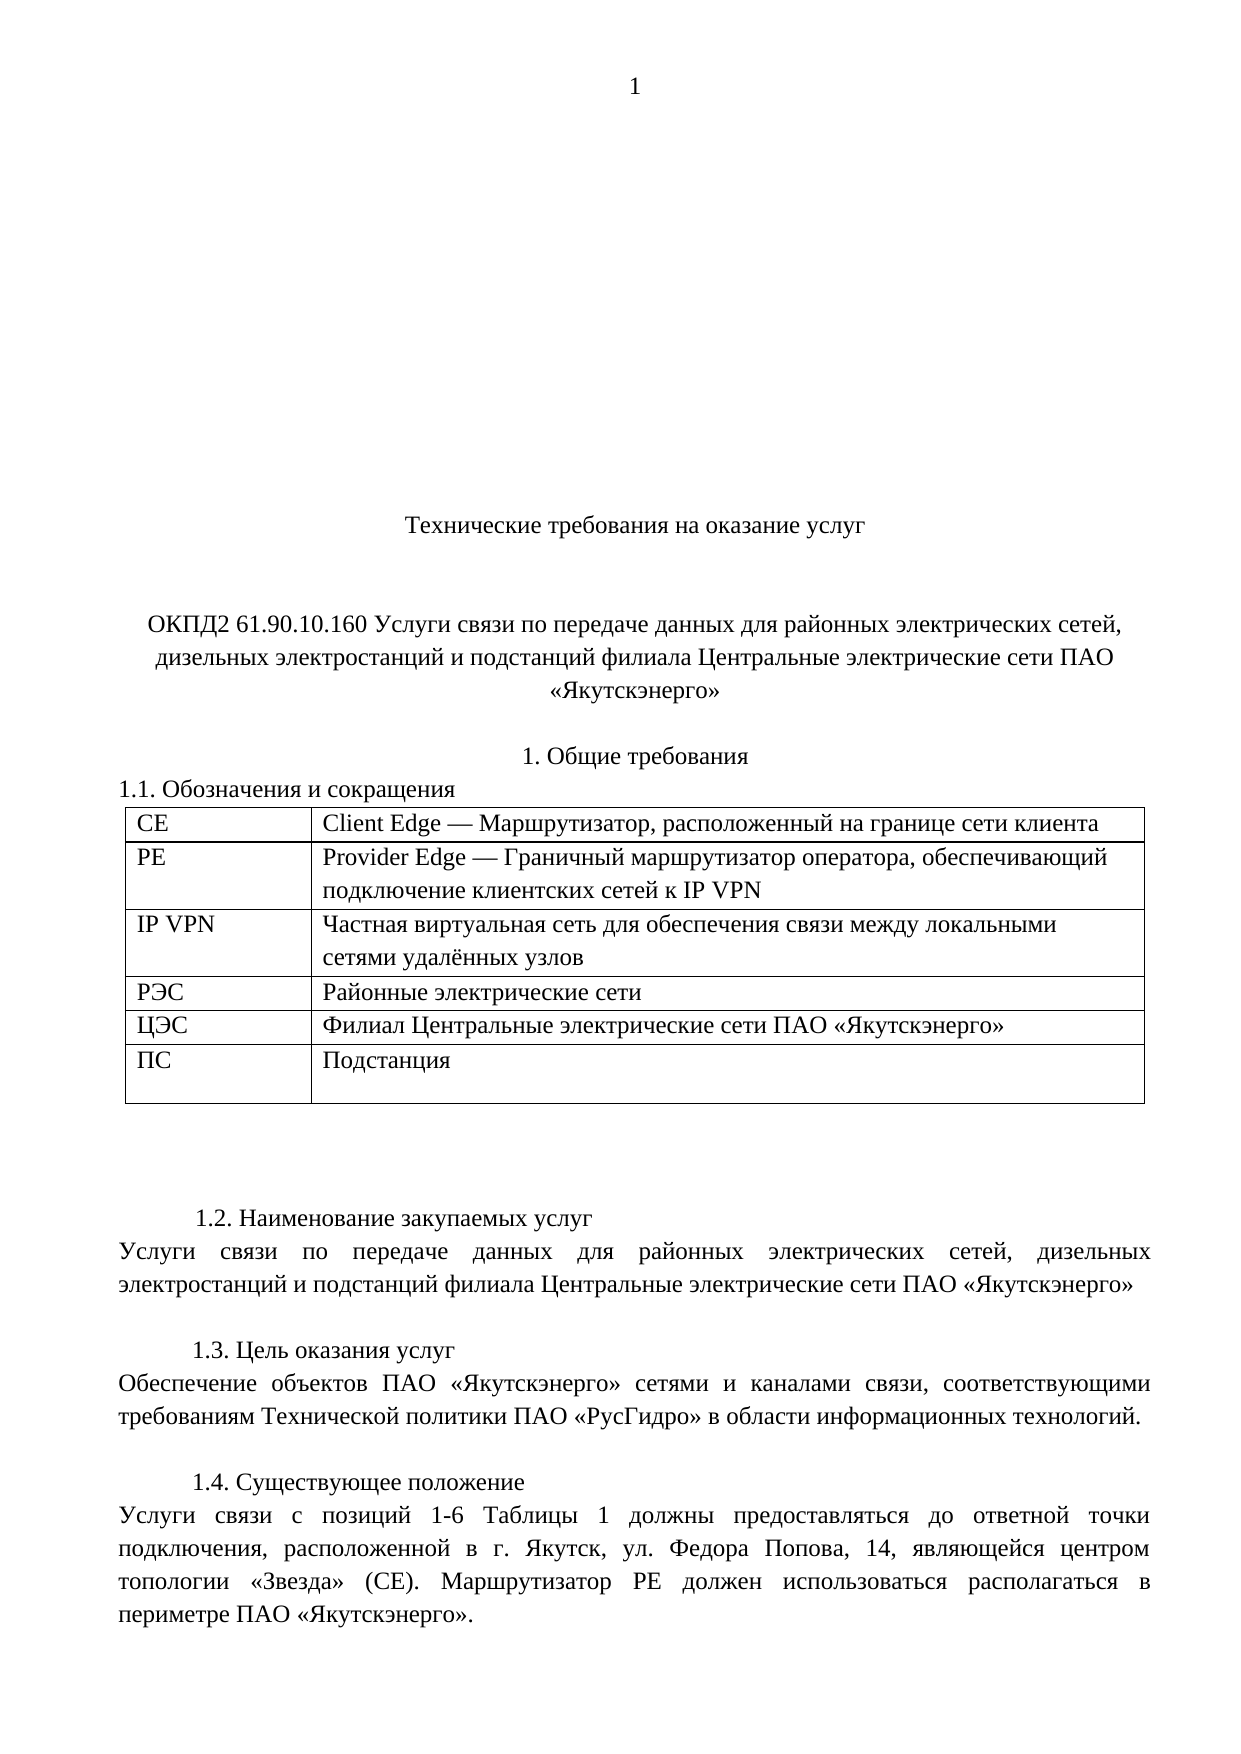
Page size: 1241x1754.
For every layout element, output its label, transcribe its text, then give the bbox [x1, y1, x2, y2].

table_cell Подстанция [312, 1045, 1144, 1103]
table_cell Частная виртуальная сеть для обеспечения связи между локальными сетями удалённых узлов [312, 910, 1144, 976]
table_cell РЭС [126, 977, 311, 1009]
table_header Client Edge — Маршрутизатор, расположенный на границе сети клиента [312, 808, 1144, 841]
text 1.2. Наименование закупаемых услуг [195, 1203, 1152, 1232]
text Услуги связи по передаче данных для районных электрических сетей, дизельных электростанций и подстанций филиала Центральные электрические сети ПАО «Якутскэнерго» [118, 1236, 1152, 1298]
table_cell IP VPN [126, 910, 311, 976]
table_cell PE [126, 843, 311, 908]
text 1. Общие требования [118, 741, 1152, 770]
text Обеспечение объектов ПАО «Якутскэнерго» сетями и каналами связи, соответствующими требованиям Технической политики ПАО «РусГидро» в области информационных технологий. [118, 1368, 1152, 1430]
table_cell Районные электрические сети [312, 977, 1144, 1009]
table_cell Provider Edge — Граничный маршрутизатор оператора, обеспечивающий подключение клиентских сетей к IP VPN [312, 843, 1144, 908]
text 1.3. Цель оказания услуг [118, 1335, 1152, 1364]
table_header CE [126, 808, 311, 841]
text Услуги связи с позиций 1-6 Таблицы 1 должны предоставляться до ответной точки подключения, расположенной в г. Якутск, ул. Федора Попова, 14, являющейся центром топологии «Звезда» (CE). Маршрутизатор PE должен использоваться располагаться в периметре ПАО «Якутскэнерго». [118, 1500, 1152, 1628]
table_cell ЦЭС [126, 1011, 311, 1044]
text ОКПД2 61.90.10.160 Услуги связи по передаче данных для районных электрических сетей, дизельных электростанций и подстанций филиала Центральные электрические сети ПАО «Якутскэнерго» [118, 609, 1152, 704]
text Технические требования на оказание услуг [118, 510, 1152, 539]
table_cell Филиал Центральные электрические сети ПАО «Якутскэнерго» [312, 1011, 1144, 1044]
text 1.4. Существующее положение [118, 1467, 1152, 1496]
table_cell ПС [126, 1045, 311, 1103]
text 1.1. Обозначения и сокращения [118, 774, 1152, 803]
